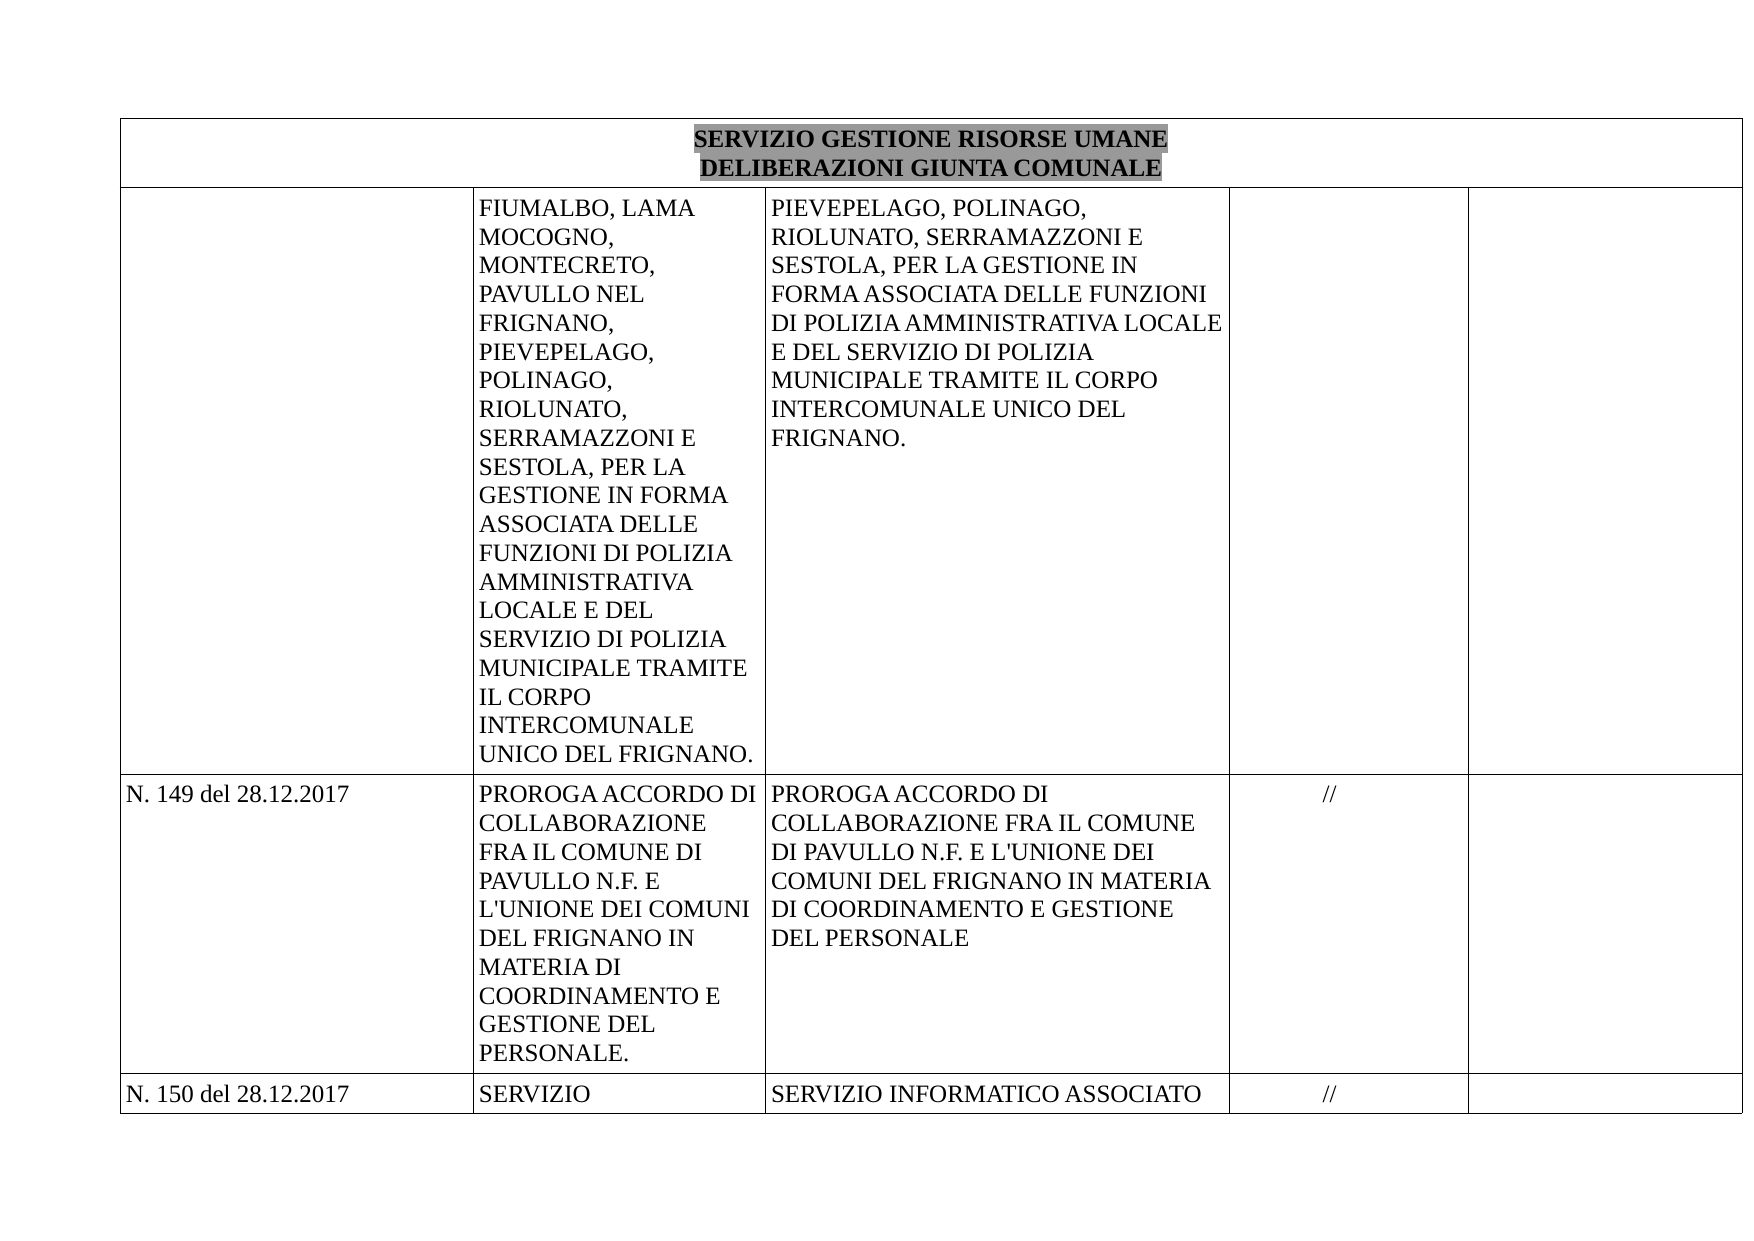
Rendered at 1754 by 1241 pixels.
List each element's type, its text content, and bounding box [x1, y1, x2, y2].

table_cell SERVIZIO INFORMATICO ASSOCIATO [766, 1074, 1229, 1113]
table_cell [1469, 188, 1742, 774]
table_cell PROROGA ACCORDO DI COLLABORAZIONE FRA IL COMUNE DI PAVULLO N.F. E L'UNIONE DEI COMUNI DEL FRIGNANO IN MATERIA DI COORDINAMENTO E GESTIONE DEL PERSONALE. [474, 775, 765, 1073]
table_cell // [1230, 1074, 1468, 1113]
table_cell N. 149 del 28.12.2017 [121, 775, 473, 1073]
table_cell // [1230, 775, 1468, 1073]
table_cell [1469, 1074, 1742, 1113]
table_header SERVIZIO GESTIONE RISORSE UMANE DELIBERAZIONI GIUNTA COMUNALE [121, 119, 1742, 187]
table_cell [121, 188, 473, 774]
table_cell N. 150 del 28.12.2017 [121, 1074, 473, 1113]
table_cell FIUMALBO, LAMA MOCOGNO, MONTECRETO, PAVULLO NEL FRIGNANO, PIEVEPELAGO, POLINAGO, RIOLUNATO, SERRAMAZZONI E SESTOLA, PER LA GESTIONE IN FORMA ASSOCIATA DELLE FUNZIONI DI POLIZIA AMMINISTRATIVA LOCALE E DEL SERVIZIO DI POLIZIA MUNICIPALE TRAMITE IL CORPO INTERCOMUNALE UNICO DEL FRIGNANO. [474, 188, 765, 774]
table_cell SERVIZIO [474, 1074, 765, 1113]
table_cell [1469, 775, 1742, 1073]
table_cell [1230, 188, 1468, 774]
table_cell PIEVEPELAGO, POLINAGO, RIOLUNATO, SERRAMAZZONI E SESTOLA, PER LA GESTIONE IN FORMA ASSOCIATA DELLE FUNZIONI DI POLIZIA AMMINISTRATIVA LOCALE E DEL SERVIZIO DI POLIZIA MUNICIPALE TRAMITE IL CORPO INTERCOMUNALE UNICO DEL FRIGNANO. [766, 188, 1229, 774]
table_cell PROROGA ACCORDO DI COLLABORAZIONE FRA IL COMUNE DI PAVULLO N.F. E L'UNIONE DEI COMUNI DEL FRIGNANO IN MATERIA DI COORDINAMENTO E GESTIONE DEL PERSONALE [766, 775, 1229, 1073]
